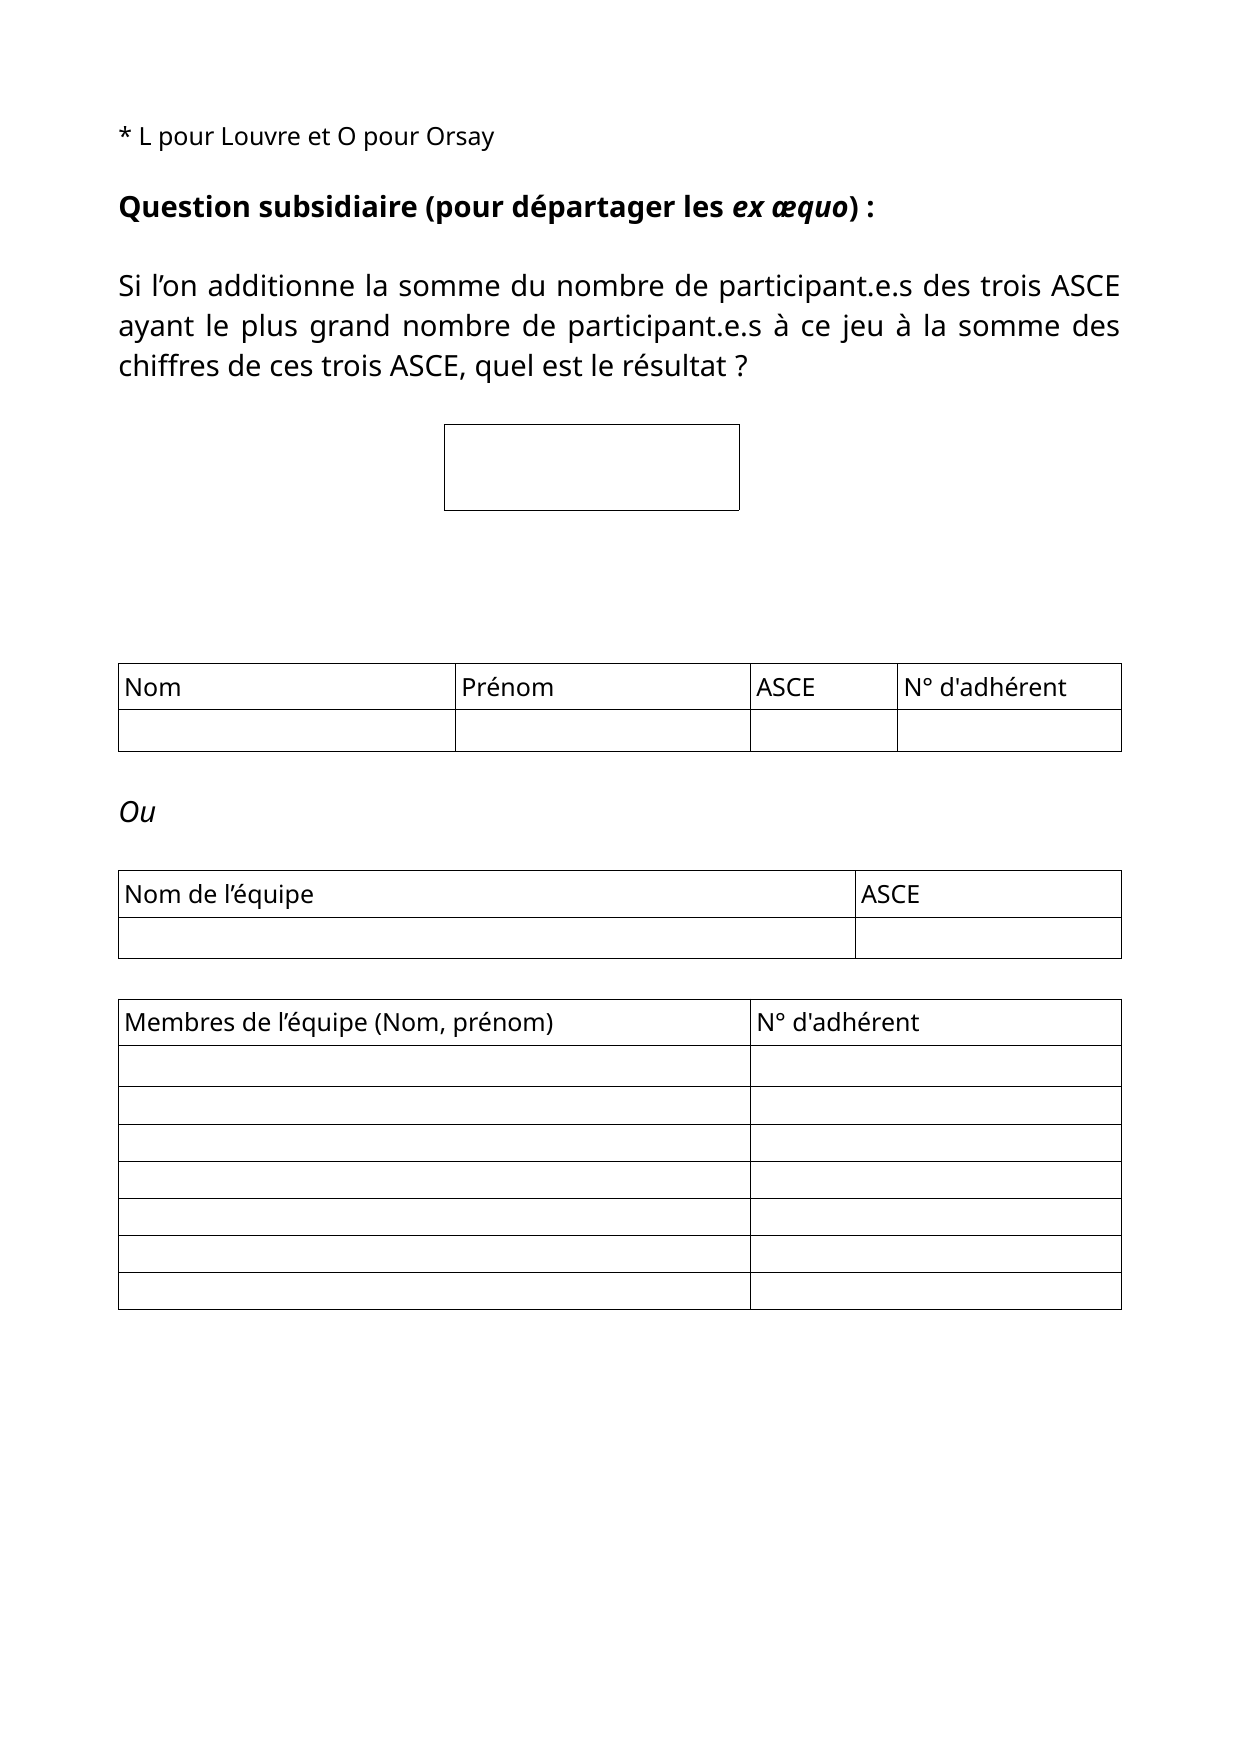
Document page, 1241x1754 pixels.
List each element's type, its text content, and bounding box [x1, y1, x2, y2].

table_cell [751, 1236, 1121, 1272]
table_header [445, 425, 739, 510]
table_header ASCE [751, 664, 897, 709]
table_cell [751, 1087, 1121, 1123]
table_cell [751, 710, 897, 751]
text Ou [118, 791, 1122, 831]
text Si l’on additionne la somme du nombre de participant.e.s des trois ASCE ayant le plus grand nombre de participant.e.s à ce jeu à la somme des chiffres de ces trois ASCE, quel est le résultat ? [118, 266, 1122, 385]
table_header ASCE [856, 871, 1121, 916]
table_cell [751, 1199, 1121, 1235]
table_cell [119, 1087, 750, 1123]
table_cell [119, 1046, 750, 1086]
table_cell [751, 1046, 1121, 1086]
table_cell [119, 918, 855, 958]
table_header N° d'adhérent [898, 664, 1121, 709]
table_cell [119, 1273, 750, 1309]
table_header Nom de l’équipe [119, 871, 855, 916]
table_cell [898, 710, 1121, 751]
table_cell [856, 918, 1121, 958]
table_cell [751, 1125, 1121, 1161]
text Question subsidiaire (pour départager les ex æquo) : [118, 186, 1122, 226]
table_cell [119, 1125, 750, 1161]
table_header Prénom [456, 664, 750, 709]
table_cell [119, 710, 455, 751]
table_header N° d'adhérent [751, 1000, 1121, 1044]
table_header Membres de l’équipe (Nom, prénom) [119, 1000, 750, 1044]
table_cell [456, 710, 750, 751]
table_header Nom [119, 664, 455, 709]
table_cell [119, 1199, 750, 1235]
table_cell [751, 1162, 1121, 1198]
table_cell [119, 1162, 750, 1198]
text * L pour Louvre et O pour Orsay [118, 118, 1122, 152]
table_cell [751, 1273, 1121, 1309]
table_cell [119, 1236, 750, 1272]
